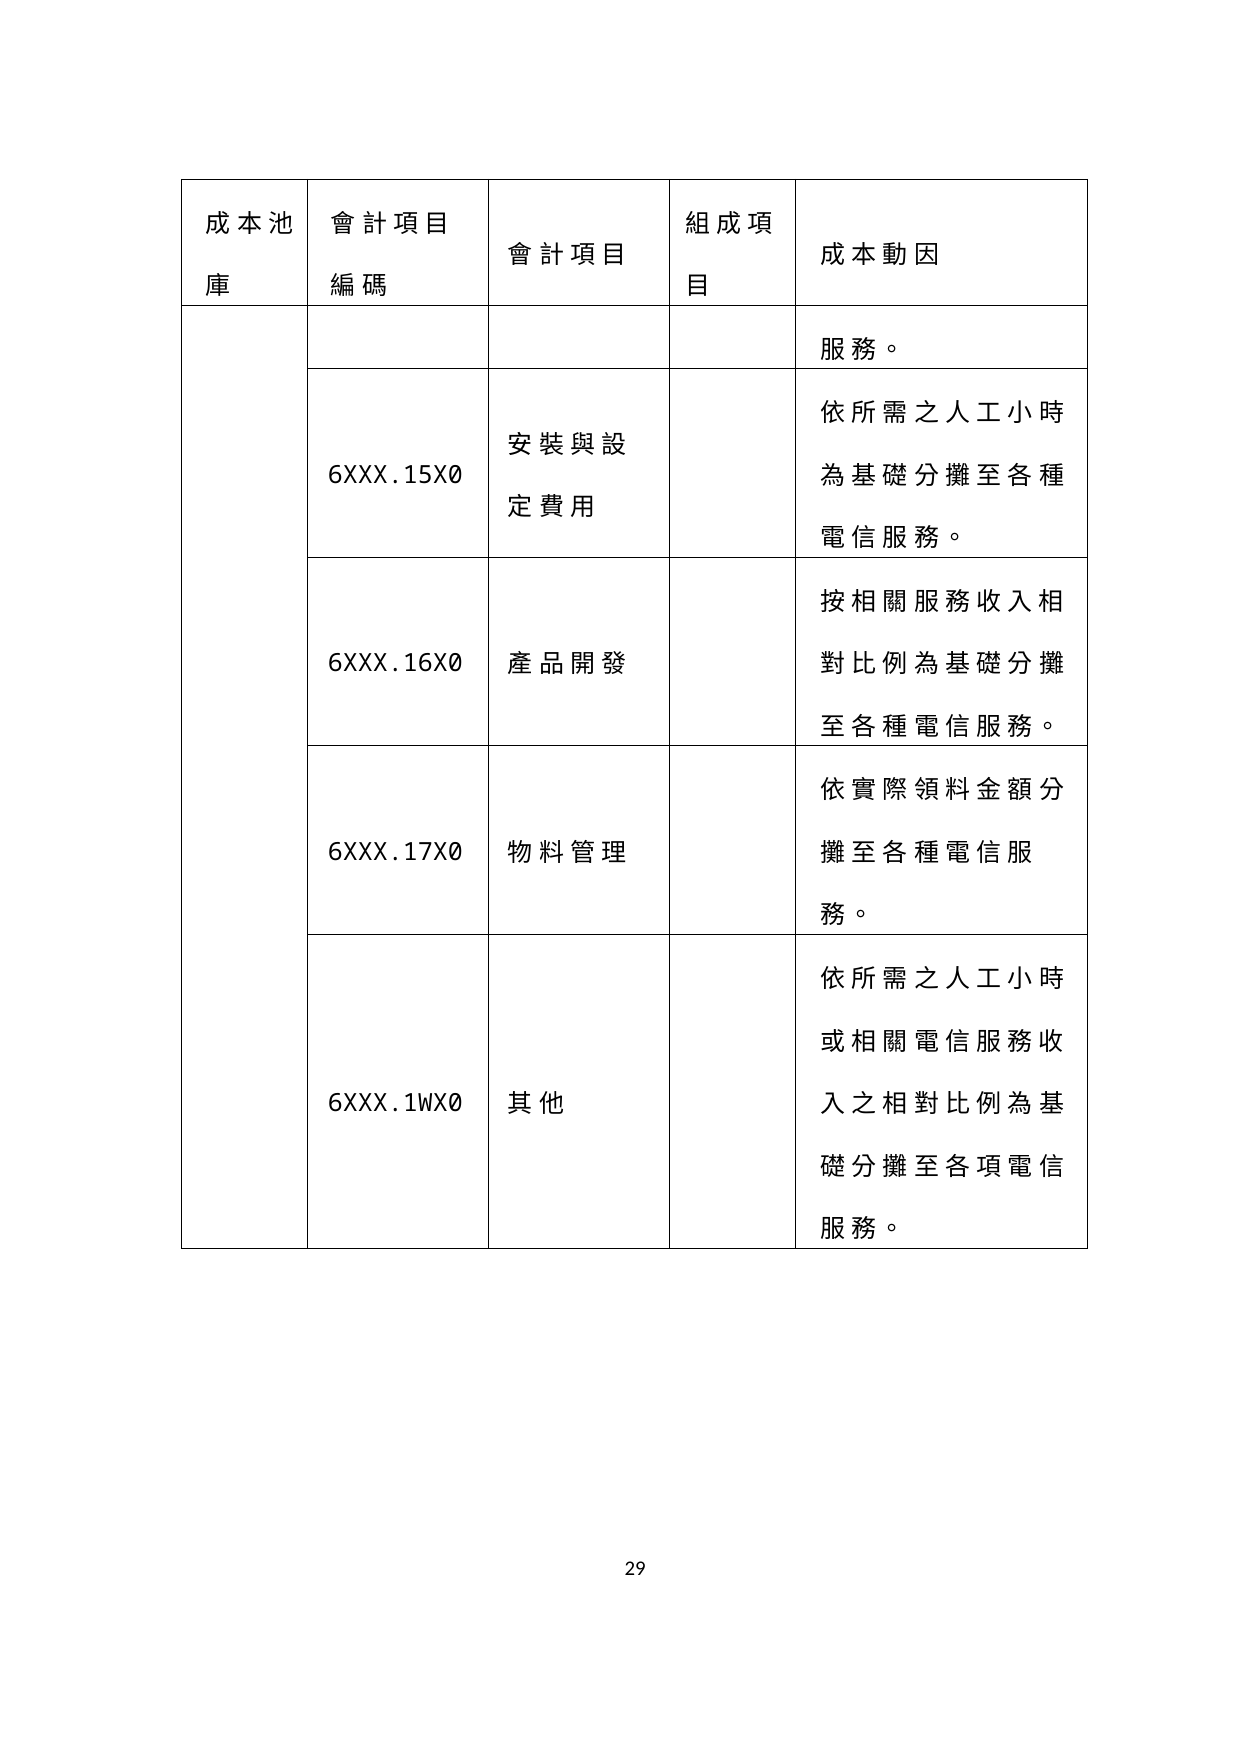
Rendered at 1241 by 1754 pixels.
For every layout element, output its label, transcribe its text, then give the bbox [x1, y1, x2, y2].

table_cell [182, 306, 307, 1247]
table_cell [308, 306, 488, 368]
table_cell 依所需之人工小時為基礎分攤至各種電信服務。 [796, 369, 1087, 557]
table_cell [489, 306, 669, 368]
table_cell [670, 558, 795, 745]
table_cell 服務。 [796, 306, 1087, 368]
table_cell [670, 369, 795, 557]
table_cell [670, 306, 795, 368]
table_header 組成項目 [670, 180, 795, 305]
table_cell 6XXX.1WX0 [308, 935, 488, 1247]
table_cell 6XXX.16X0 [308, 558, 488, 745]
table_cell 產品開發 [489, 558, 669, 745]
table_cell 6XXX.17X0 [308, 746, 488, 934]
table_cell 物料管理 [489, 746, 669, 934]
table_header 成本動因 [796, 180, 1087, 305]
table_cell 依所需之人工小時或相關電信服務收入之相對比例為基礎分攤至各項電信服務。 [796, 935, 1087, 1247]
table_header 會計項目 [489, 180, 669, 305]
table_header 成本池庫 [182, 180, 307, 305]
table_cell 6XXX.15X0 [308, 369, 488, 557]
table_cell 安裝與設定費用 [489, 369, 669, 557]
table_header 會計項目編碼 [308, 180, 488, 305]
table_cell 其他 [489, 935, 669, 1247]
table_cell 按相關服務收入相對比例為基礎分攤至各種電信服務。 [796, 558, 1087, 745]
table_cell [670, 746, 795, 934]
table_cell 依實際領料金額分攤至各種電信服務。 [796, 746, 1087, 934]
table_cell [670, 935, 795, 1247]
